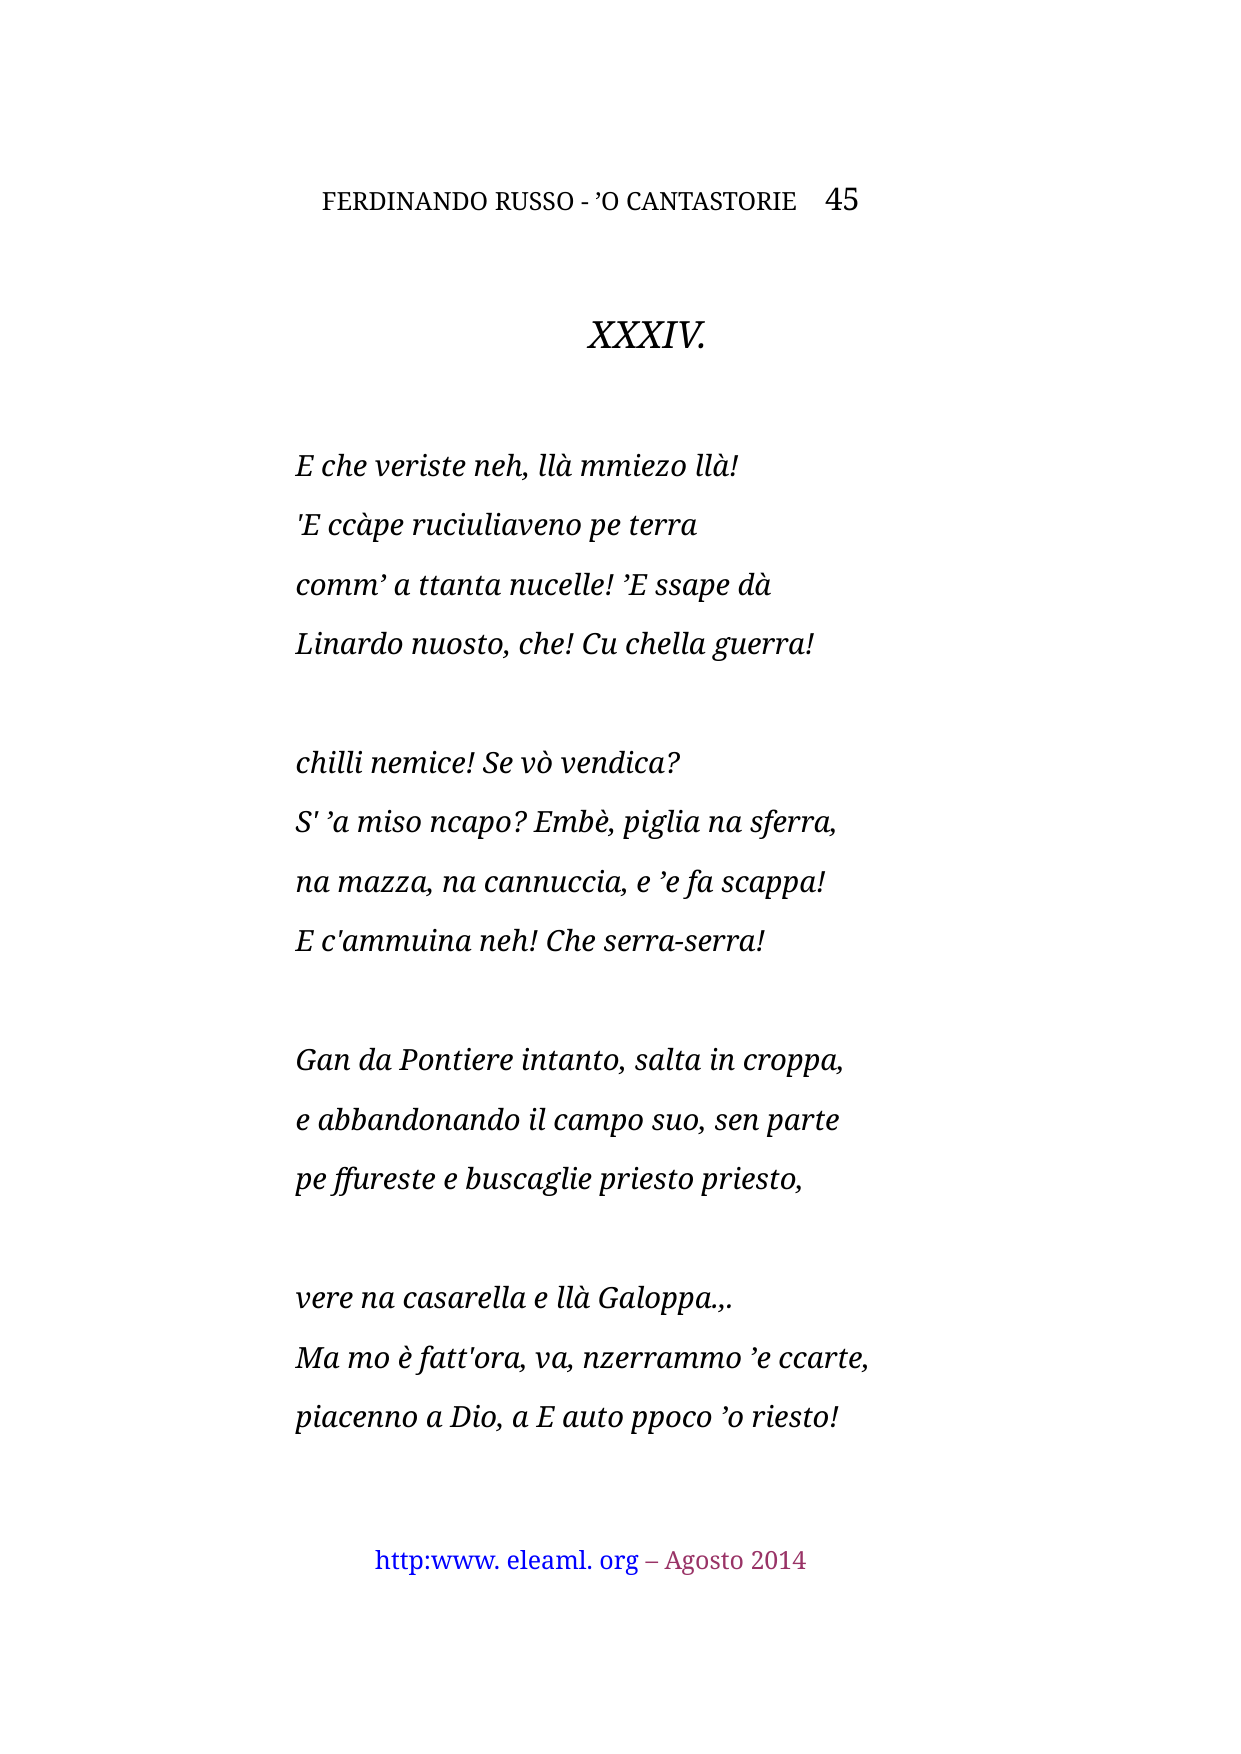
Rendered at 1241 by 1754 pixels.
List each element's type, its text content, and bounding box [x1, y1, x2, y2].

text Ma mo è fatt'ora, va, nzerrammo ’e ccarte, [266, 1337, 1004, 1377]
text pe ffureste e buscaglie priesto priesto, [266, 1158, 1004, 1198]
text comm’ a ttanta nucelle! ’E ssape dà [266, 564, 1004, 603]
text XXXIV. [266, 309, 1004, 360]
text chilli nemice! Se vò vendica? [266, 742, 1004, 782]
text vere na casarella e llà Galoppa.,. [266, 1277, 1004, 1317]
text e abbandonando il campo suo, sen parte [266, 1099, 1004, 1139]
text S' ’a miso ncapo? Embè, piglia na sferra, [266, 802, 1004, 841]
text 'E ccàpe ruciuliaveno pe terra [266, 504, 1004, 544]
text piacenno a Dio, a E auto ppoco ’o riesto! [266, 1396, 1004, 1436]
text E c'ammuina neh! Che serra-serra! [266, 921, 1004, 960]
text Gan da Pontiere intanto, salta in croppa, [266, 1039, 1004, 1079]
text na mazza, na cannuccia, e ’e fa scappa! [266, 861, 1004, 901]
text Linardo nuosto, che! Cu chella guerra! [266, 623, 1004, 663]
text E che veriste neh, llà mmiezo llà! [266, 445, 1004, 484]
